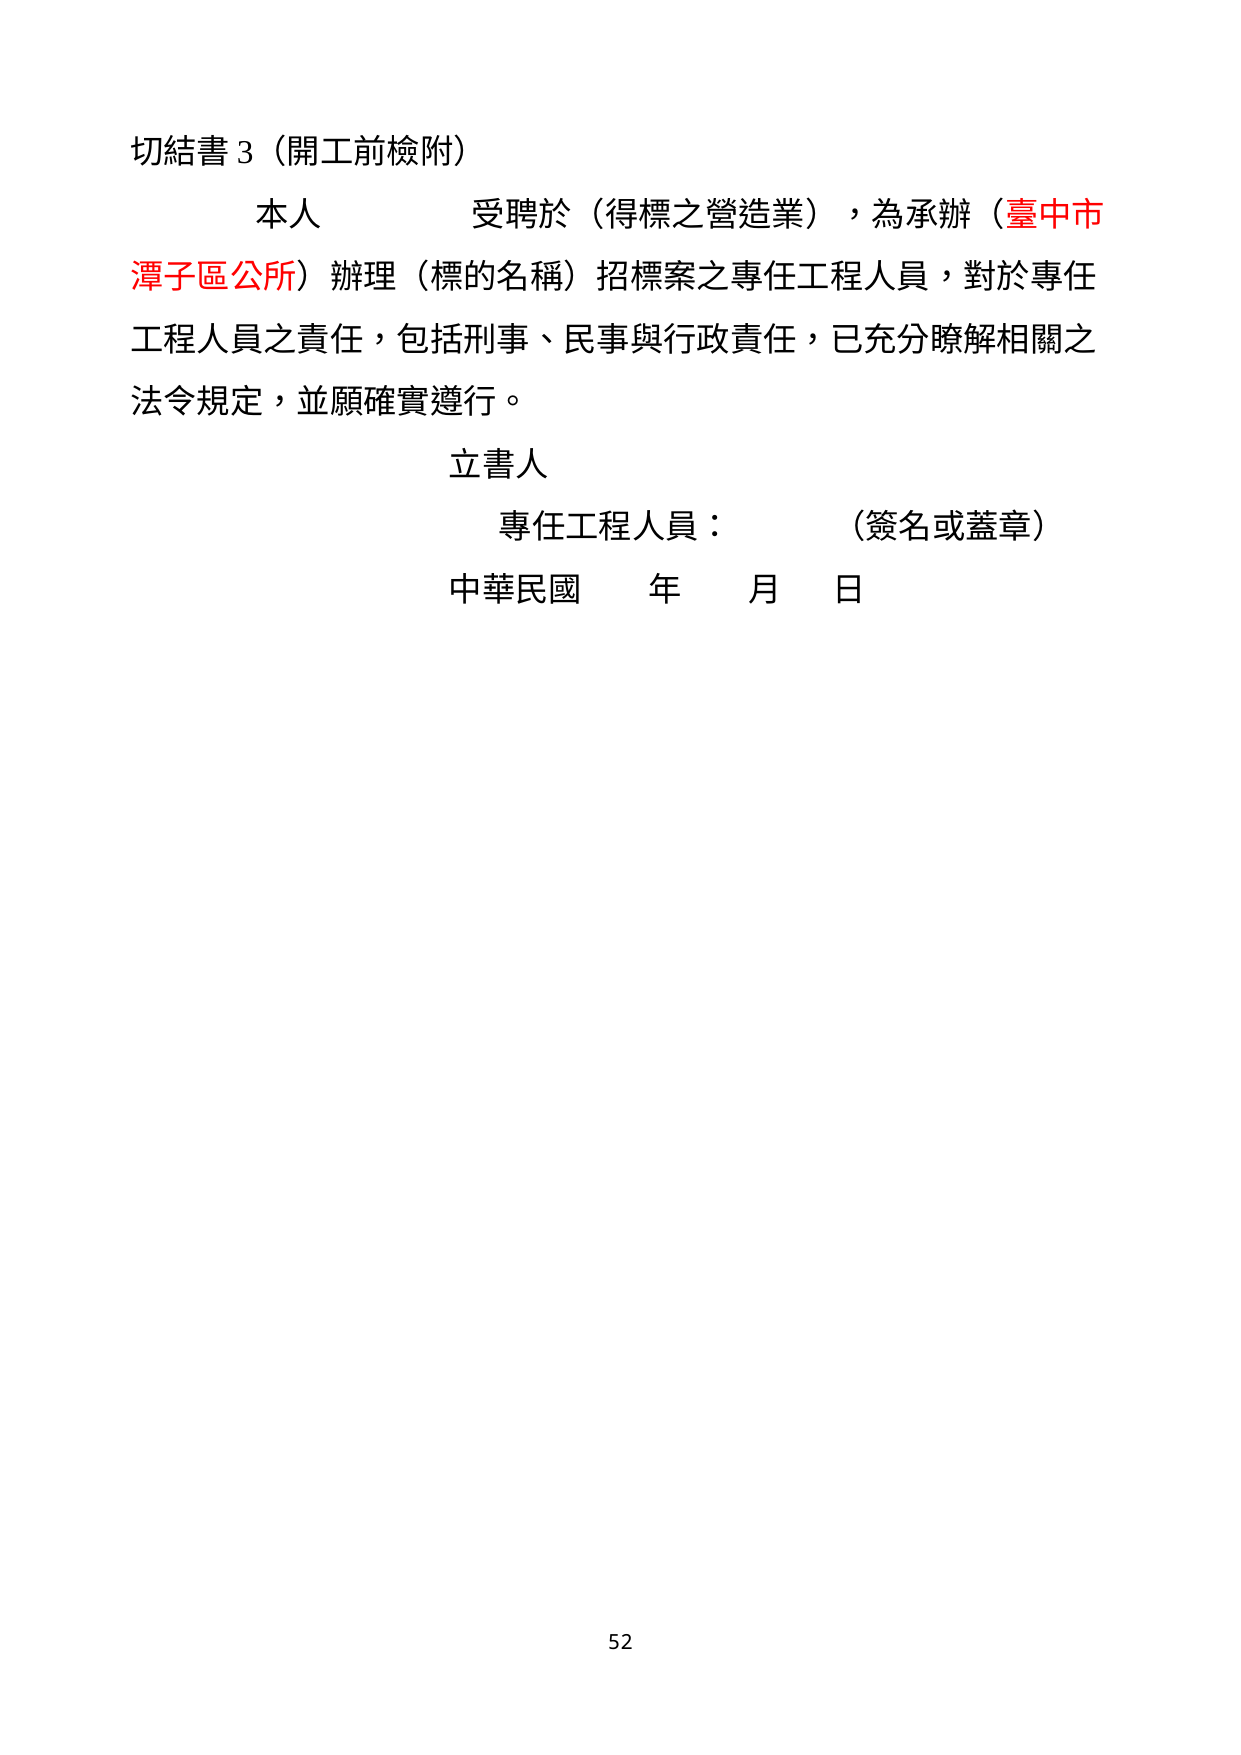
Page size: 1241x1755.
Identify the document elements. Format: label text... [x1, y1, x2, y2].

text 專任工程人員： （簽名或蓋章） [449, 483, 1110, 545]
text 切結書3（開工前檢附） [130, 108, 1110, 170]
text 中華民國 年 月 日 [449, 545, 1110, 608]
text 立書人 [449, 420, 1110, 483]
text 本人 受聘於（得標之營造業），為承辦（臺中市潭子區公所）辦理（標的名稱）招標案之專任工程人員，對於專任工程人員之責任，包括刑事、民事與行政責任，已充分瞭解相關之法令規定，並願確實遵行。 [130, 170, 1110, 420]
